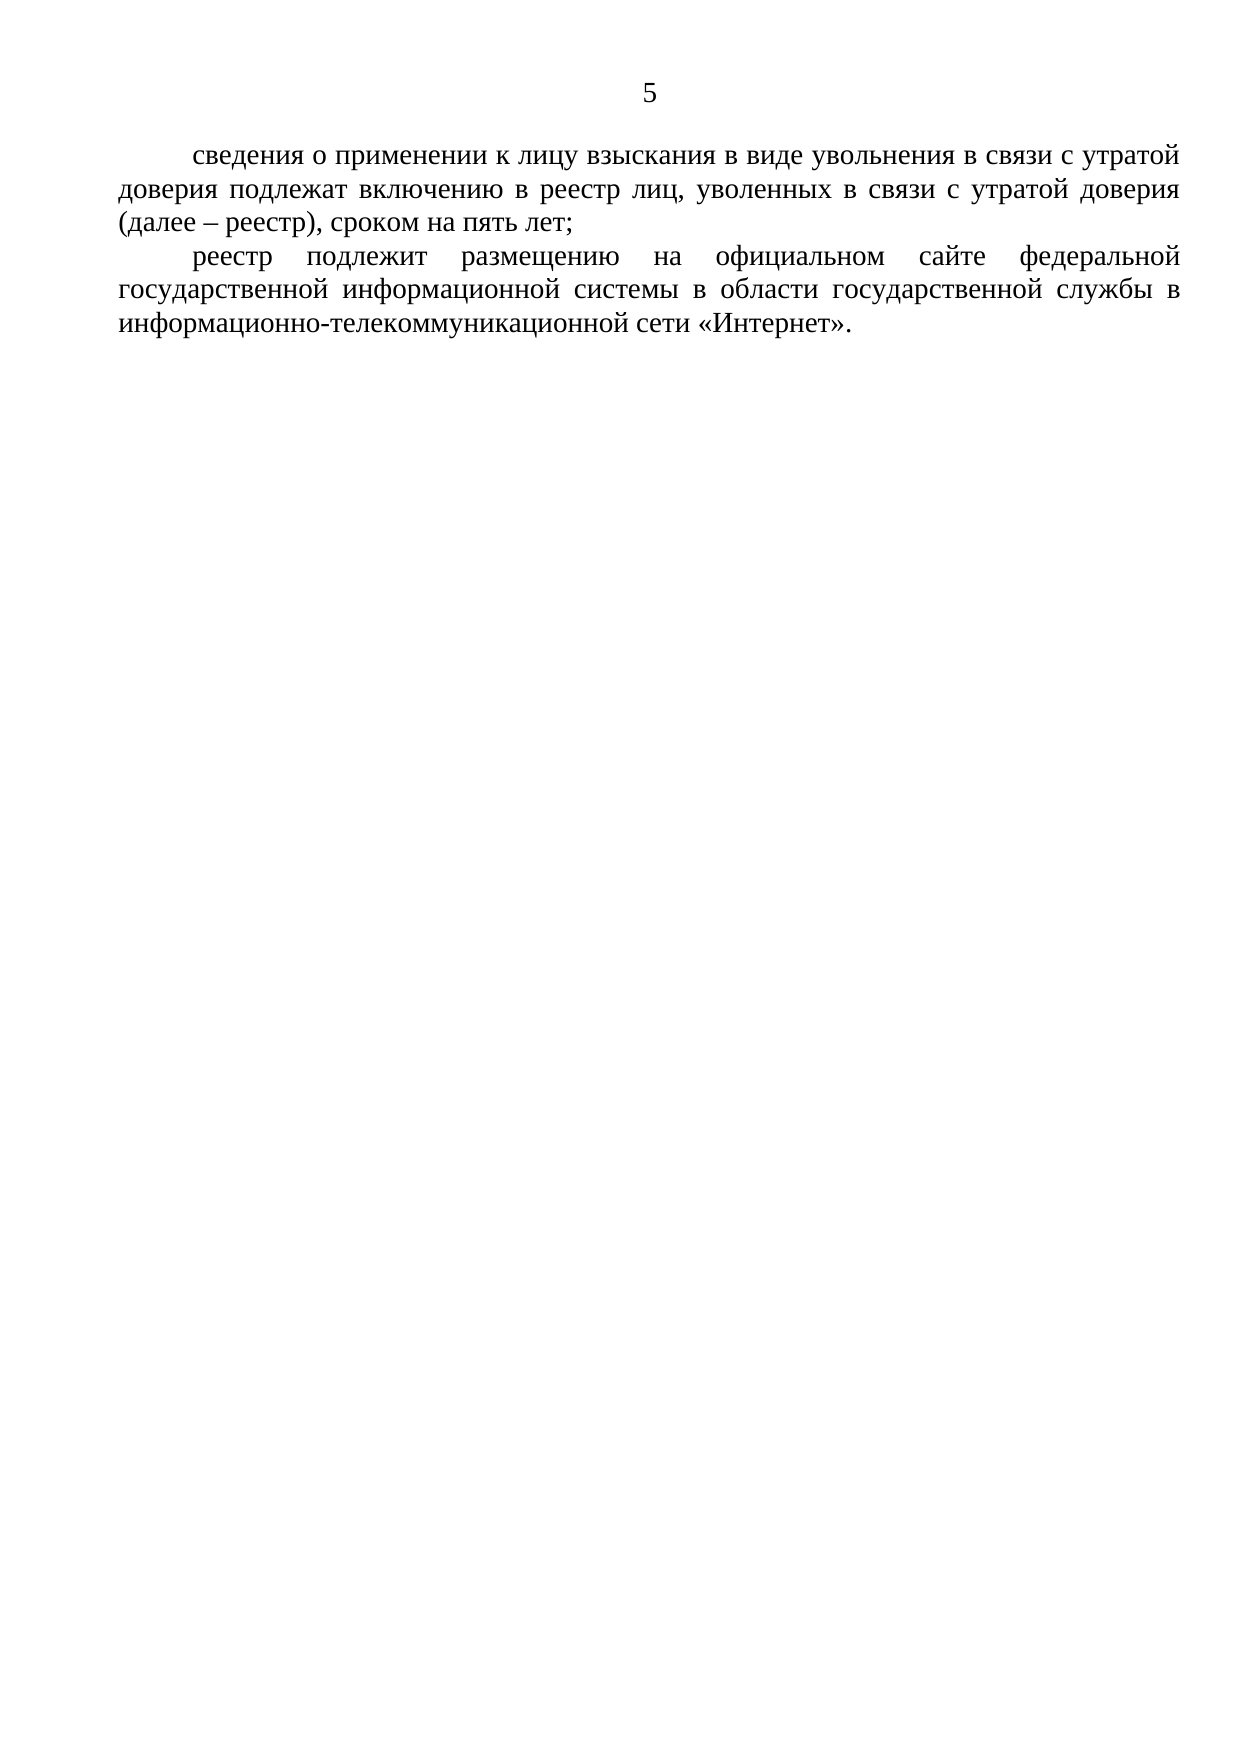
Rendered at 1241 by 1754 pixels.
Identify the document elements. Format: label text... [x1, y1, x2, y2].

text реестр подлежит размещению на официальном сайте федеральной государственной информационной системы в области государственной службы в информационно-телекоммуникационной сети «Интернет». [118, 238, 1181, 338]
text сведения о применении к лицу взыскания в виде увольнения в связи с утратой доверия подлежат включению в реестр лиц, уволенных в связи с утратой доверия (далее – реестр), сроком на пять лет; [118, 137, 1181, 238]
